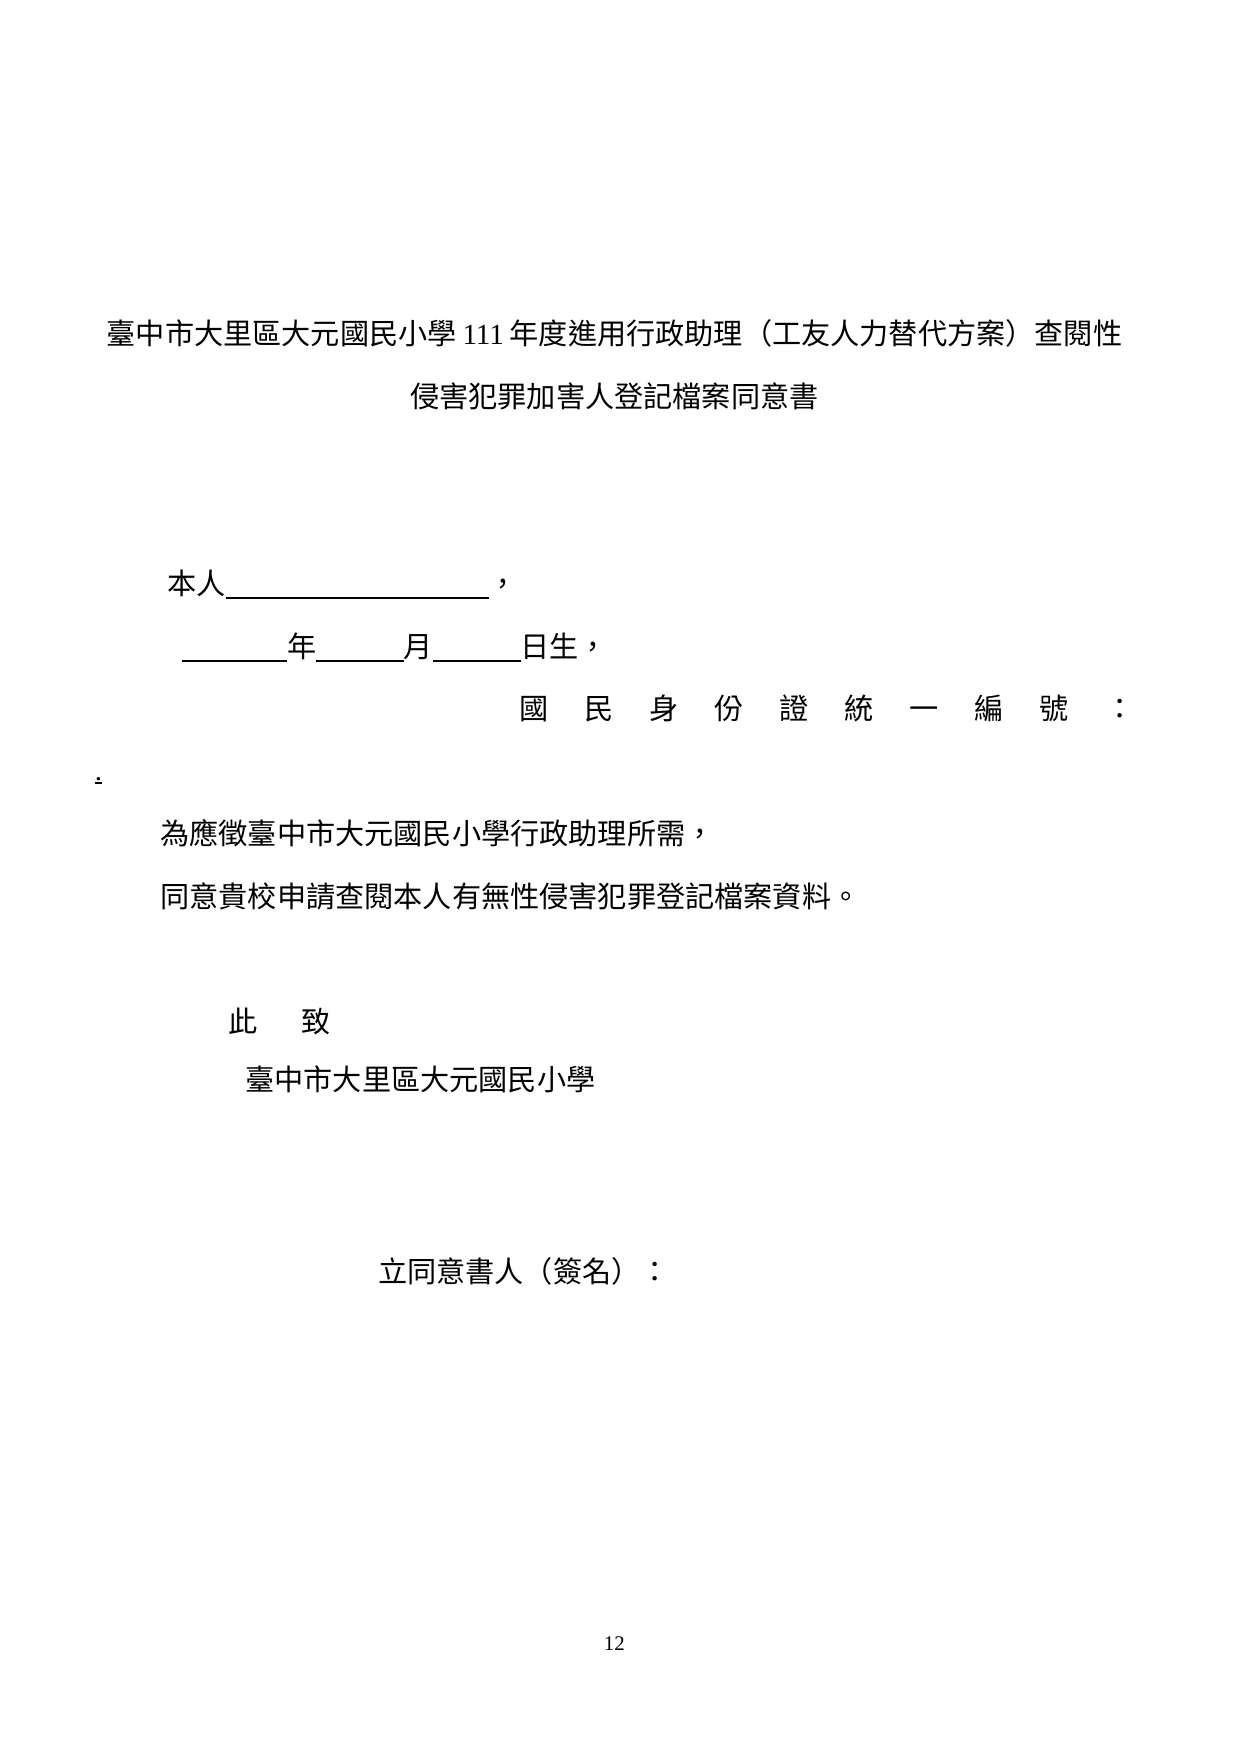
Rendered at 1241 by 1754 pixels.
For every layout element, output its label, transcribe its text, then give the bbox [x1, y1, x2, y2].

text 國民身份證統一編號： . [94, 665, 1134, 790]
text 同意貴校申請查閱本人有無性侵害犯罪登記檔案資料。 [94, 853, 1134, 915]
text 年 月 日生， [94, 603, 1134, 665]
text 臺中市大里區大元國民小學 [94, 1040, 1134, 1103]
text 立同意書人（簽名）： [94, 1228, 1134, 1290]
text 此 致 [94, 978, 1134, 1040]
text 臺中市大里區大元國民小學111年度進用行政助理（工友人力替代方案）查閱性侵害犯罪加害人登記檔案同意書 [94, 290, 1134, 415]
text 本人 ， [94, 540, 1134, 603]
text 為應徵臺中市大元國民小學行政助理所需， [94, 790, 1134, 853]
